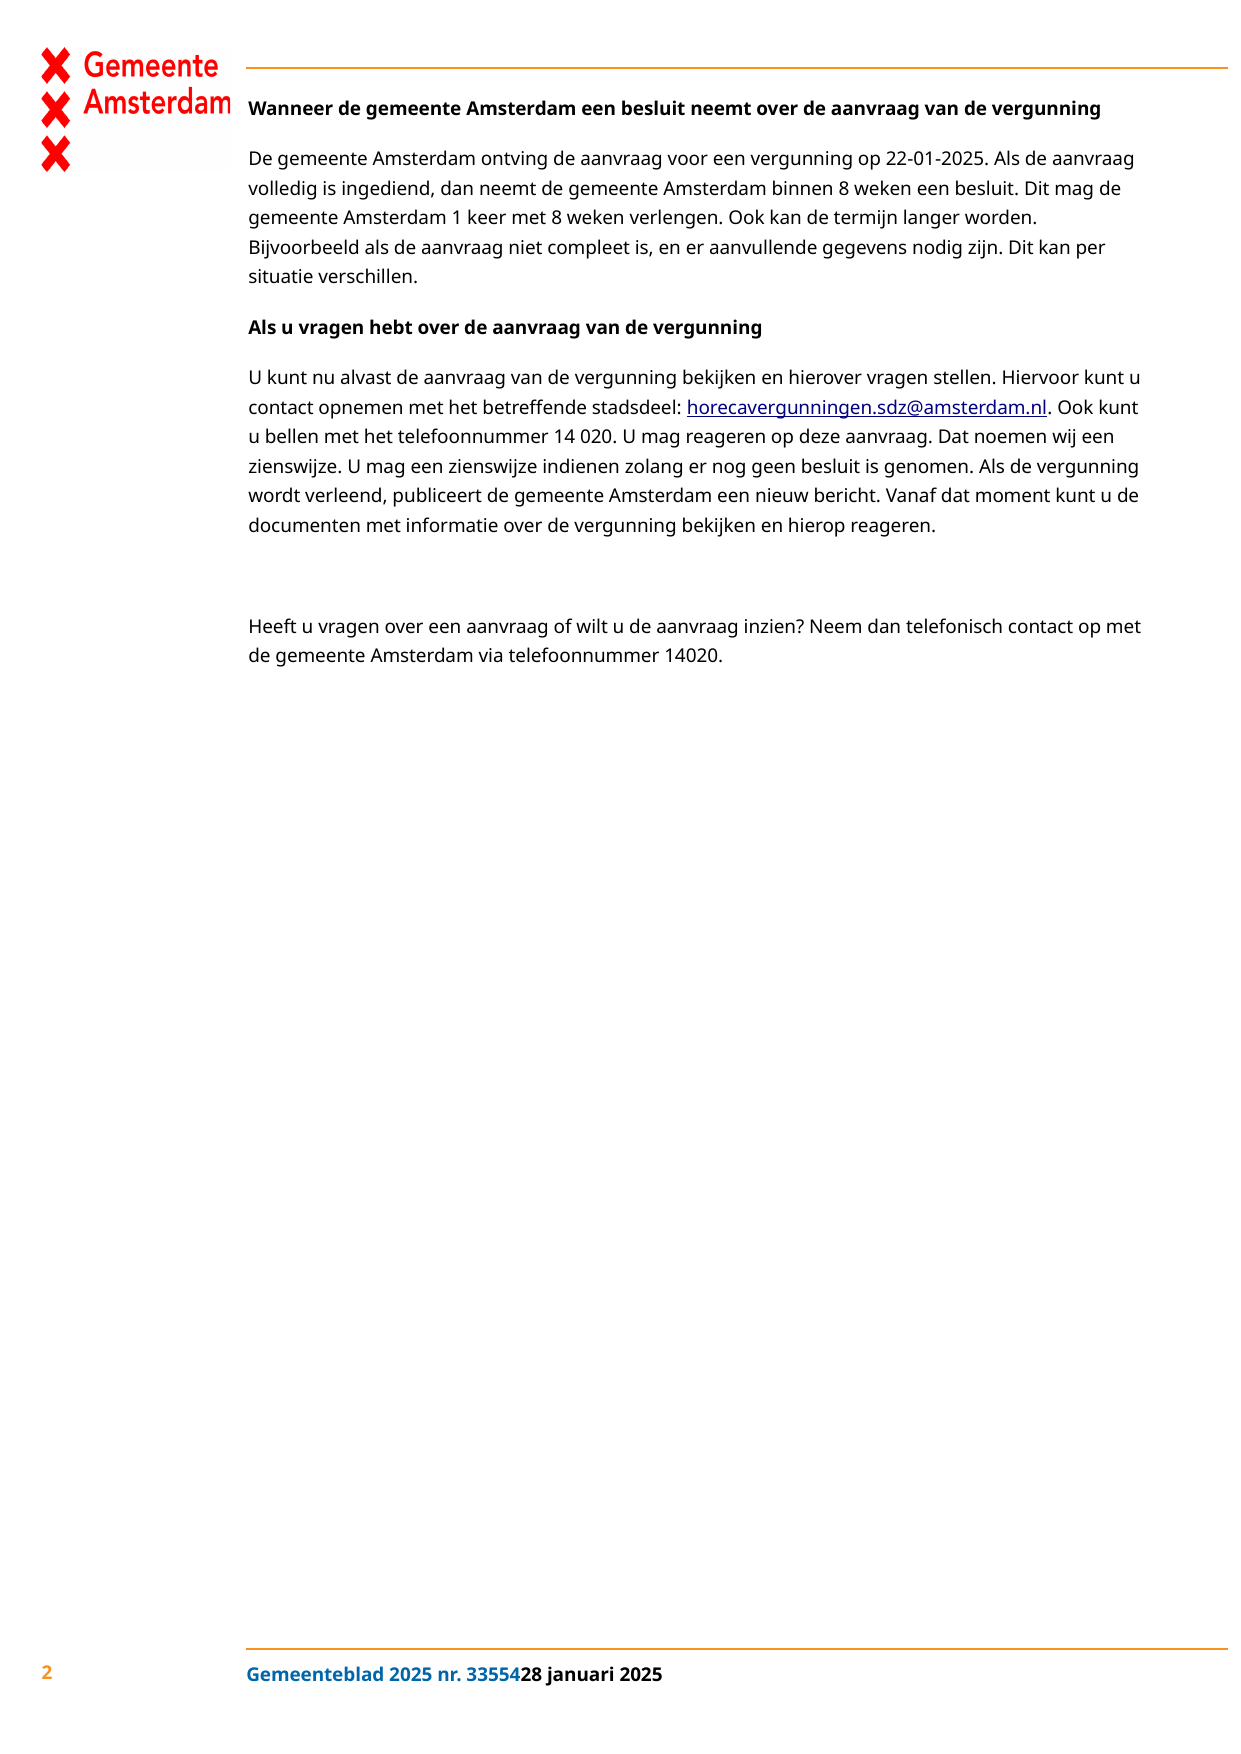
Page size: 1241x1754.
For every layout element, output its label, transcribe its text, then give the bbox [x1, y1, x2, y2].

text U kunt nu alvast de aanvraag van de vergunning bekijken en hierover vragen stellen. Hiervoor kunt u contact opnemen met het betreffende stadsdeel: horecavergunningen.sdz@amsterdam.nl. Ook kunt u bellen met het telefoonnummer 14 020. U mag reageren op deze aanvraag. Dat noemen wij een zienswijze. U mag een zienswijze indienen zolang er nog geen besluit is genomen. Als de vergunning wordt verleend, publiceert de gemeente Amsterdam een nieuw bericht. Vanaf dat moment kunt u de documenten met informatie over de vergunning bekijken en hierop reageren. [248, 364, 1152, 538]
text Heeft u vragen over een aanvraag of wilt u de aanvraag inzien? Neem dan telefonisch contact op met de gemeente Amsterdam via telefoonnummer 14020. [248, 613, 1152, 668]
text Als u vragen hebt over de aanvraag van de vergunning [248, 314, 1152, 340]
text De gemeente Amsterdam ontving de aanvraag voor een vergunning op 22-01-2025. Als de aanvraag volledig is ingediend, dan neemt de gemeente Amsterdam binnen 8 weken een besluit. Dit mag de gemeente Amsterdam 1 keer met 8 weken verlengen. Ook kan de termijn langer worden. Bijvoorbeeld als de aanvraag niet compleet is, en er aanvullende gegevens nodig zijn. Dit kan per situatie verschillen. [248, 145, 1152, 289]
text Wanneer de gemeente Amsterdam een besluit neemt over de aanvraag van de vergunning [248, 95, 1152, 121]
picture [41, 47, 231, 172]
